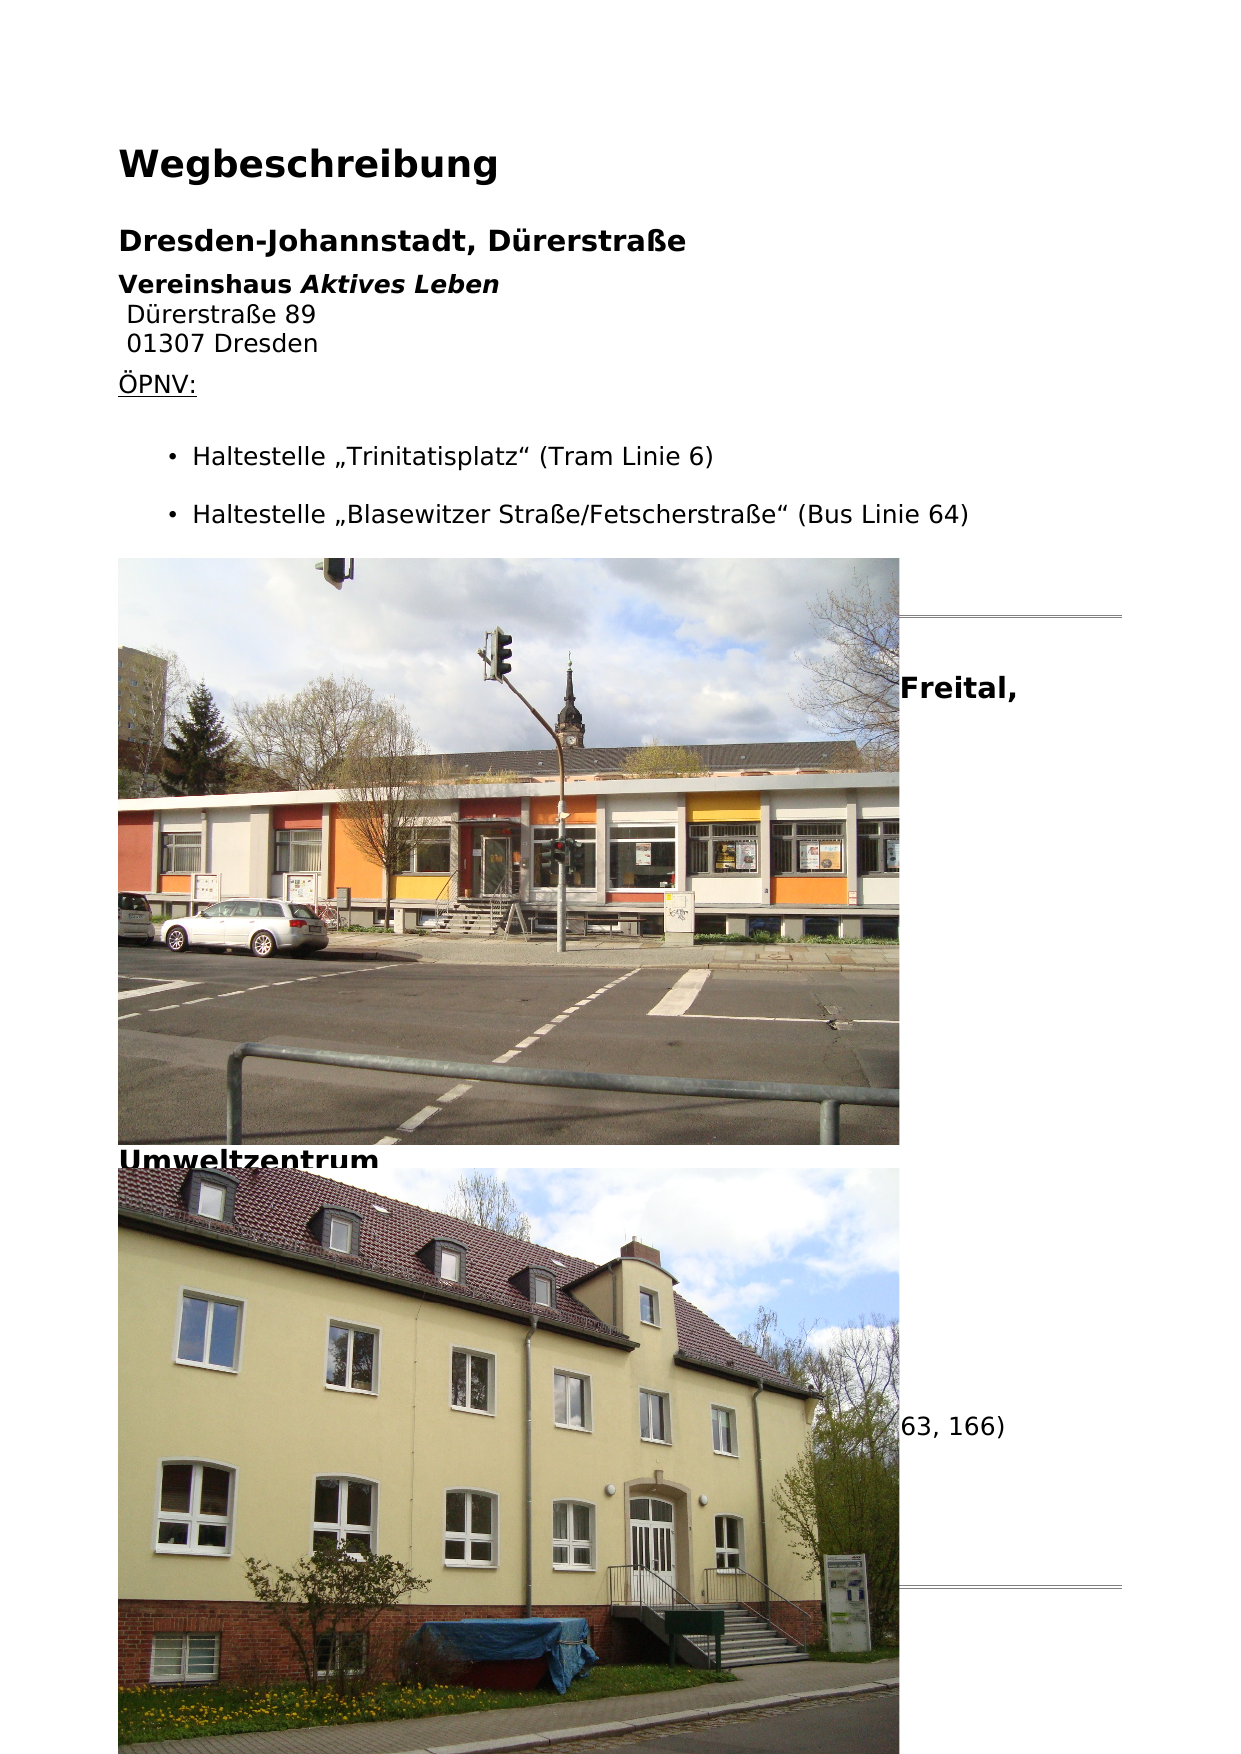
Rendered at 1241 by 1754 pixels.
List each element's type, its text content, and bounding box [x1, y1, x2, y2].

subtitle Freital, Umweltzentrum [118, 672, 1122, 1179]
subtitle Wegbeschreibung [118, 143, 1122, 187]
list Haltestelle „Blasewitzer Straße/Fetscherstraße“ (Bus Linie 64) [177, 500, 1122, 529]
text Umweltzentrum Freital August-Bebel-Straße 3 01705 Freital [900, 1191, 1122, 1279]
list Bahnhof „Freital Deuben“ (S-Bahn S3) [900, 1470, 1122, 1499]
text ÖPNV: [900, 1341, 1122, 1370]
list Haltestelle „Trinitatisplatz“ (Tram Linie 6) [177, 442, 1122, 500]
subtitle Dresden-Johannstadt, Dürerstraße [118, 224, 1122, 258]
picture [118, 1168, 900, 1754]
text Freies WLAN [900, 1291, 1122, 1328]
text ÖPNV: [118, 371, 1122, 400]
list Haltestelle „Schachtstraße“ (Bus Linien 160, 161, 162, 163, 166) [900, 1412, 1122, 1470]
picture [118, 558, 900, 1145]
text Vereinshaus Aktives Leben Dürerstraße 89 01307 Dresden [118, 271, 1122, 358]
